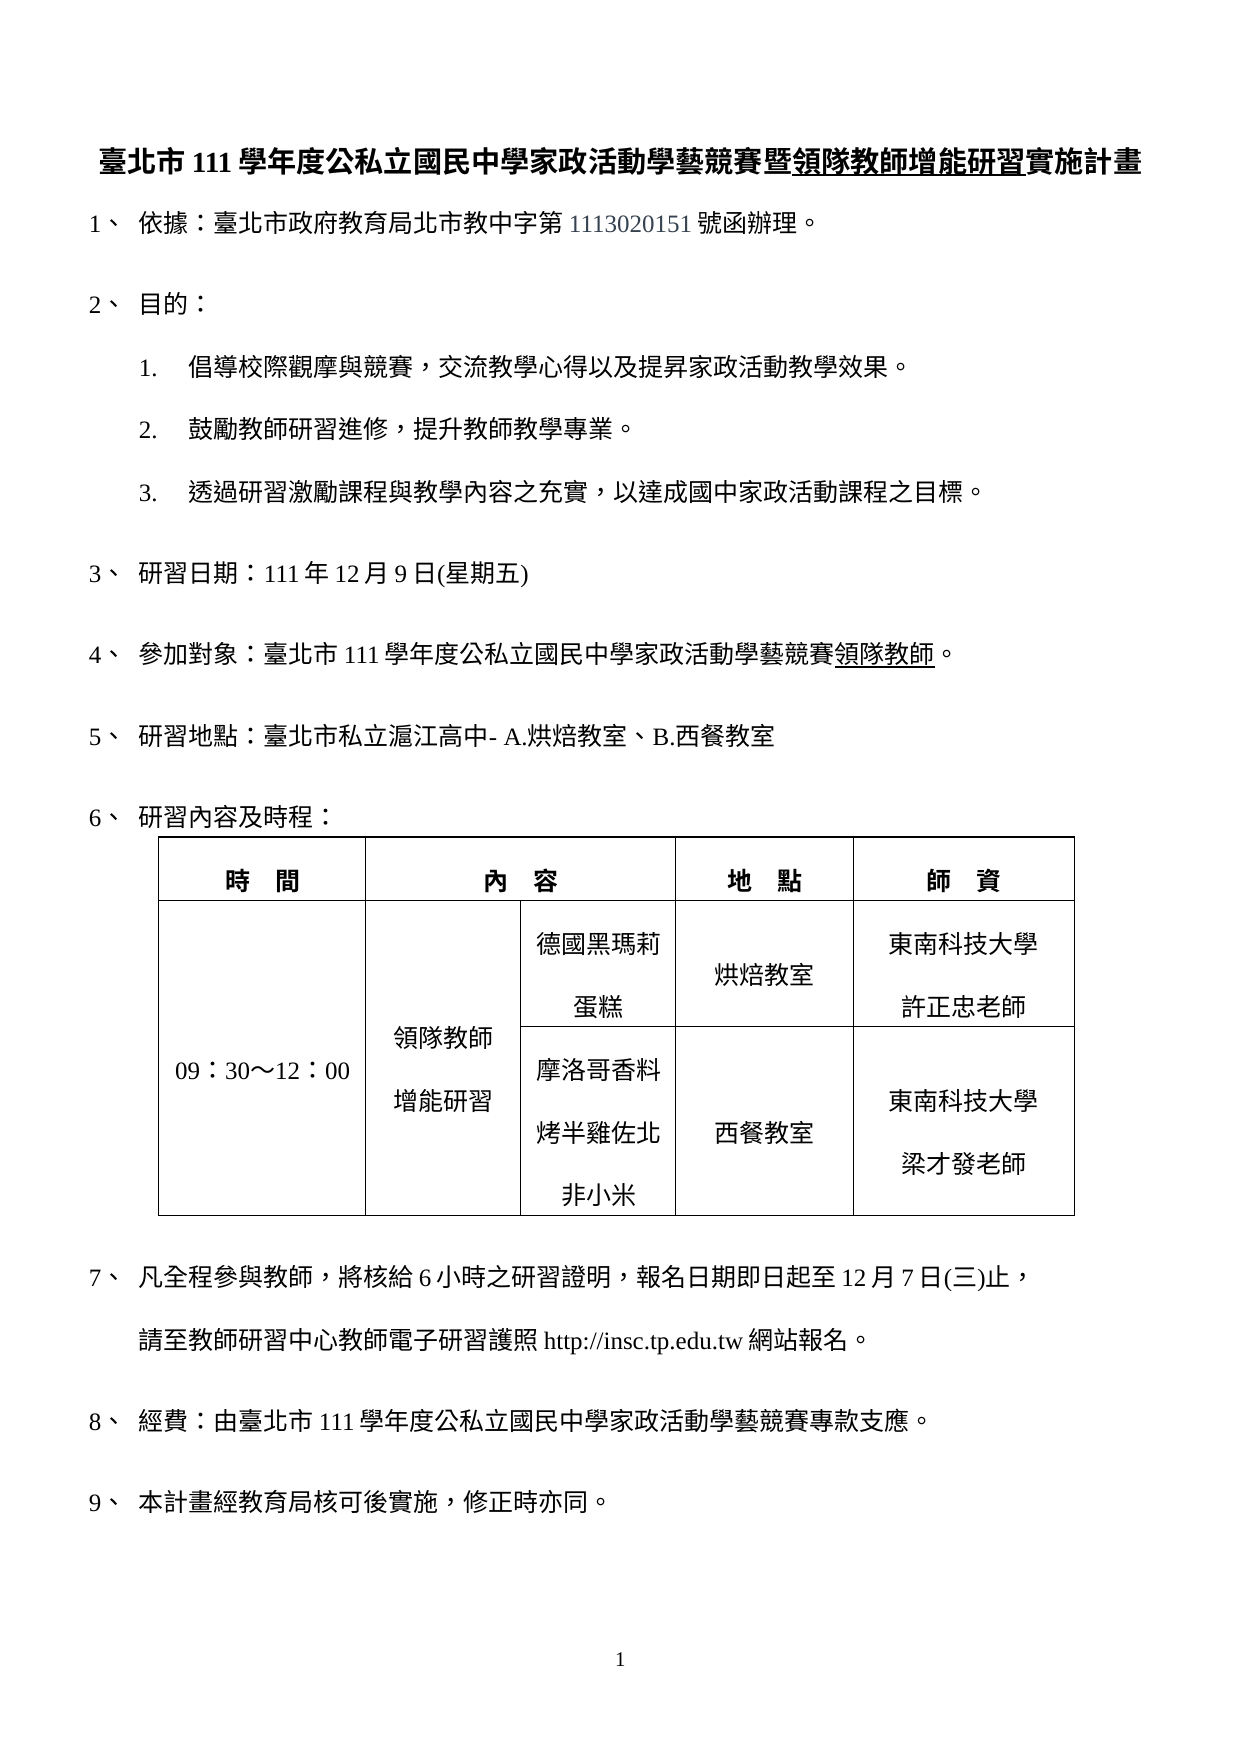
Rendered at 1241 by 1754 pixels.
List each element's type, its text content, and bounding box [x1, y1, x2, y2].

list 研習地點：臺北市私立滬江高中- A.烘焙教室、B.西餐教室 [89, 693, 1152, 755]
list 透過研習激勵課程與教學內容之充實，以達成國中家政活動課程之目標。 [139, 449, 1152, 511]
table_cell 烘焙教室 [676, 901, 853, 1026]
table_cell 東南科技大學 梁才發老師 [854, 1027, 1074, 1214]
list 依據：臺北市政府教育局北市教中字第1113020151號函辦理。 [89, 180, 1152, 243]
table_cell 領隊教師 增能研習 [366, 901, 520, 1214]
list 研習日期：111年12月9日(星期五) [89, 530, 1152, 593]
list 凡全程參與教師，將核給6小時之研習證明，報名日期即日起至12月7日(三)止， 請至教師研習中心教師電子研習護照http://insc.tp.edu.tw網站報名。 [89, 1234, 1152, 1359]
table_cell 摩洛哥香料烤半雞佐北非小米 [521, 1027, 675, 1214]
table_header 地 點 [676, 838, 853, 900]
table_cell 09：30～12：00 [159, 901, 365, 1214]
list 研習內容及時程： [89, 774, 1152, 836]
list 鼓勵教師研習進修，提升教師教學專業。 [139, 386, 1152, 449]
list 參加對象：臺北市111學年度公私立國民中學家政活動學藝競賽領隊教師。 [89, 611, 1152, 674]
list 倡導校際觀摩與競賽，交流教學心得以及提昇家政活動教學效果。 [139, 324, 1152, 386]
table_header 師 資 [854, 838, 1074, 900]
table_cell 西餐教室 [676, 1027, 853, 1214]
list 目的： [89, 261, 1152, 324]
list 本計畫經教育局核可後實施，修正時亦同。 [89, 1459, 1152, 1522]
table_cell 德國黑瑪莉蛋糕 [521, 901, 675, 1026]
table_header 時 間 [159, 838, 365, 900]
table_cell 東南科技大學 許正忠老師 [854, 901, 1074, 1026]
table_header 內 容 [366, 838, 675, 900]
text 臺北市111學年度公私立國民中學家政活動學藝競賽暨領隊教師增能研習實施計畫 [89, 118, 1152, 180]
list 經費：由臺北市111學年度公私立國民中學家政活動學藝競賽專款支應。 [89, 1378, 1152, 1441]
